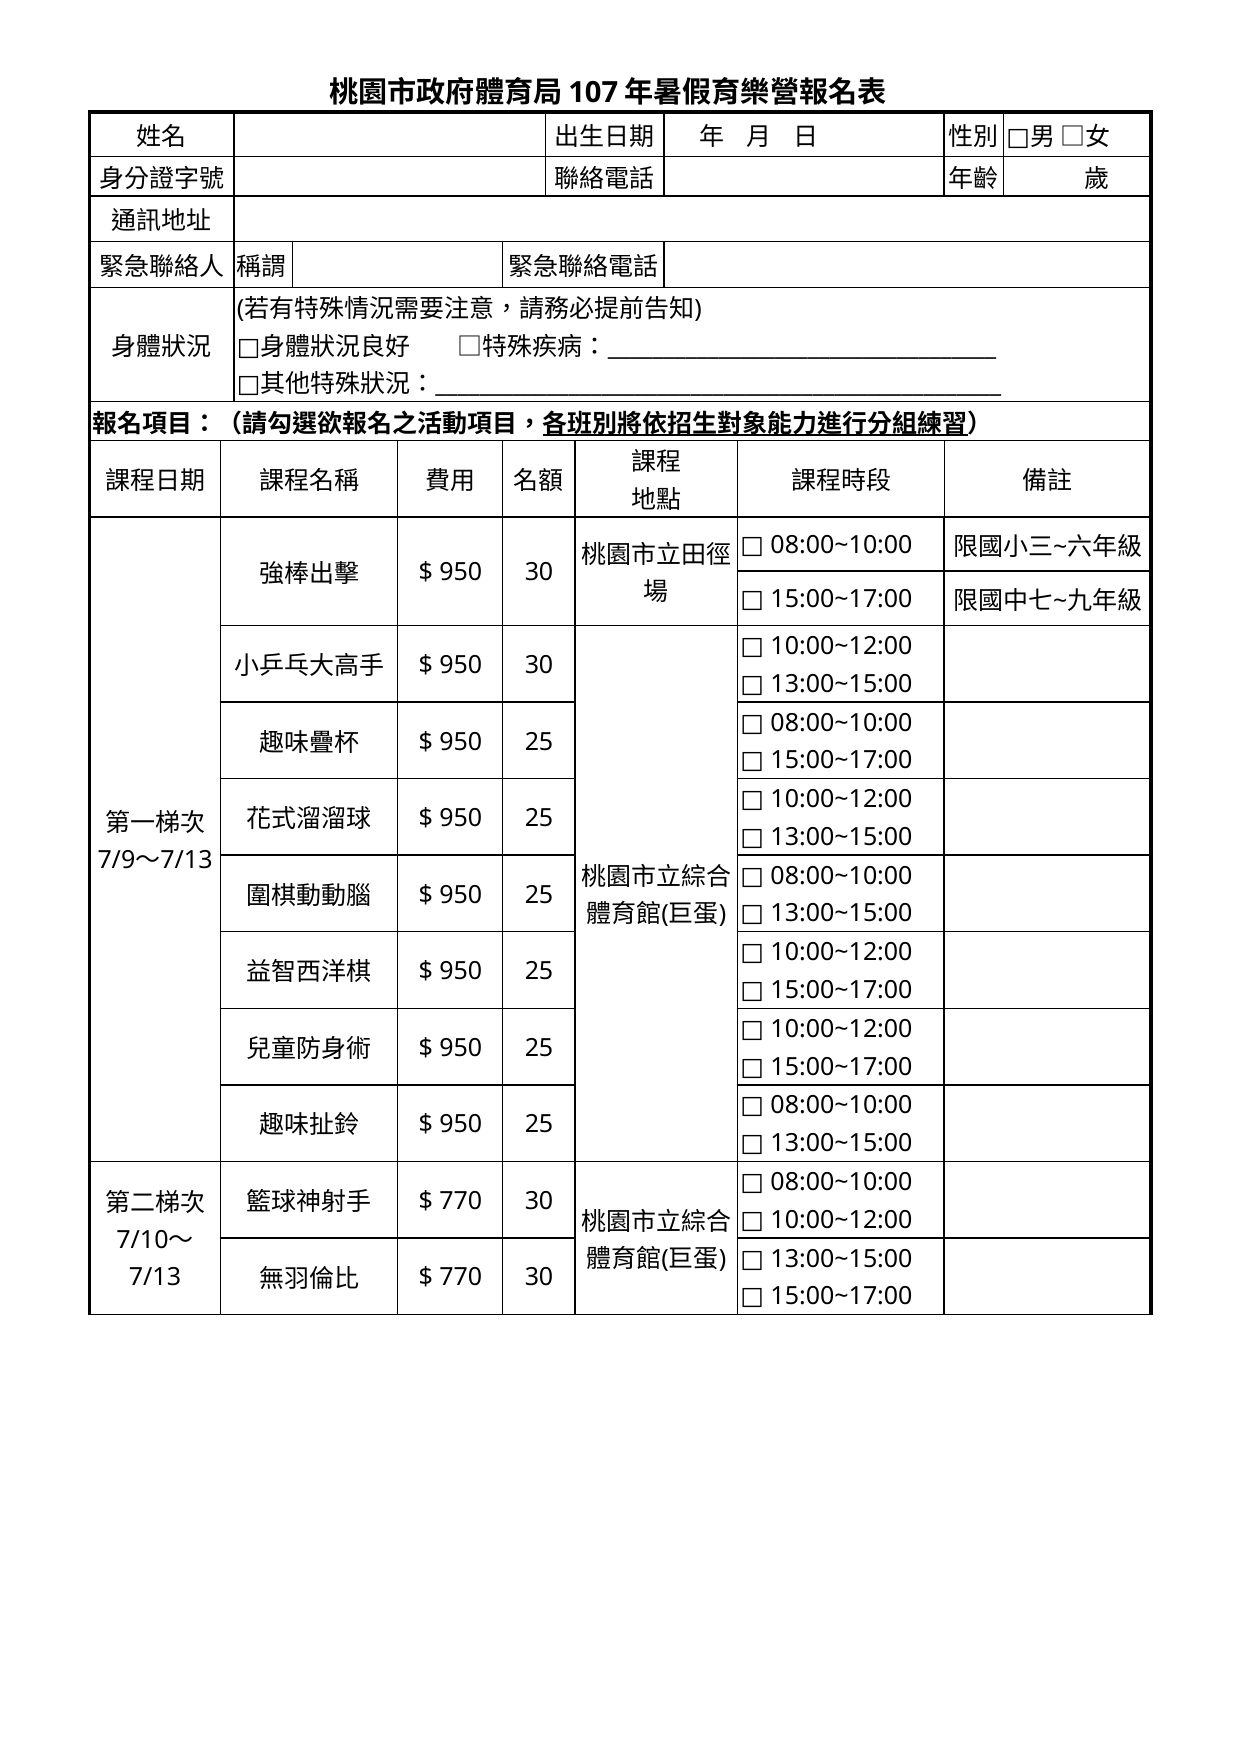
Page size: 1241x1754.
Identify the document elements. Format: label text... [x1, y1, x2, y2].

table_cell 小乒乓大高手 [221, 626, 397, 701]
table_cell [945, 1009, 1149, 1084]
table_cell $ 950 [398, 779, 502, 854]
table_cell 趣味扯鈴 [221, 1086, 397, 1161]
table_cell $ 950 [398, 1009, 502, 1084]
table_cell [945, 703, 1149, 778]
table_cell 通訊地址 [91, 197, 233, 241]
table_cell [945, 626, 1149, 701]
table_cell 稱謂 [235, 242, 292, 287]
table_cell 課程名稱 [221, 441, 397, 516]
table_cell □ 10:00~12:00 □ 15:00~17:00 [738, 932, 943, 1007]
table_cell 費用 [398, 441, 502, 516]
table_cell 緊急聯絡電話 [503, 242, 663, 287]
table_cell 趣味疊杯 [221, 703, 397, 778]
table_cell 25 [503, 856, 574, 931]
table_cell 圍棋動動腦 [221, 856, 397, 931]
table_cell 年齡 [945, 157, 1003, 195]
table_cell □ 08:00~10:00 [738, 518, 943, 570]
table_cell 第一梯次 7/9～7/13 [91, 518, 220, 1161]
table_cell □ 08:00~10:00 □ 13:00~15:00 [738, 1086, 943, 1161]
table_cell $ 950 [398, 856, 502, 931]
table_cell 30 [503, 626, 574, 701]
table_cell 課程日期 [91, 441, 220, 516]
table_cell [665, 242, 1149, 287]
table_cell [945, 779, 1149, 854]
table_cell □ 15:00~17:00 [738, 572, 943, 624]
table_cell □ 10:00~12:00 □ 13:00~15:00 [738, 626, 943, 701]
table_cell 25 [503, 932, 574, 1007]
table_cell [945, 932, 1149, 1007]
table_cell $ 950 [398, 703, 502, 778]
table_cell [293, 242, 502, 287]
table_cell $ 950 [398, 518, 502, 624]
table_cell 第二梯次 7/10～7/13 [91, 1162, 220, 1314]
table_cell [945, 1162, 1149, 1237]
table_header 年 月 日 [665, 114, 943, 156]
table_cell $ 950 [398, 932, 502, 1007]
table_cell 25 [503, 703, 574, 778]
table_cell $ 950 [398, 1086, 502, 1161]
table_cell $ 770 [398, 1162, 502, 1237]
table_cell [235, 197, 1149, 241]
table_header [235, 114, 545, 156]
table_cell 25 [503, 1009, 574, 1084]
table_cell 30 [503, 1239, 574, 1314]
table_cell 籃球神射手 [221, 1162, 397, 1237]
table_cell $ 950 [398, 626, 502, 701]
table_header 性別 [945, 114, 1003, 156]
table_cell □ 08:00~10:00 □ 15:00~17:00 [738, 703, 943, 778]
table_cell 25 [503, 779, 574, 854]
table_cell 聯絡電話 [546, 157, 663, 195]
table_cell $ 770 [398, 1239, 502, 1314]
table_cell 30 [503, 1162, 574, 1237]
table_cell [665, 157, 943, 195]
table_cell □ 08:00~10:00 □ 10:00~12:00 [738, 1162, 943, 1237]
table_cell □ 10:00~12:00 □ 13:00~15:00 [738, 779, 943, 854]
table_cell 報名項目：（請勾選欲報名之活動項目，各班別將依招生對象能力進行分組練習） [91, 402, 1149, 440]
table_cell [945, 1239, 1149, 1314]
text 桃園市政府體育局107年暑假育樂營報名表 [59, 71, 1156, 110]
table_cell □ 10:00~12:00 □ 15:00~17:00 [738, 1009, 943, 1084]
table_cell 緊急聯絡人 [91, 242, 233, 287]
table_cell 無羽倫比 [221, 1239, 397, 1314]
table_cell [235, 157, 545, 195]
table_cell 課程時段 [738, 441, 944, 516]
table_cell 桃園市立田徑場 [576, 518, 737, 624]
table_cell 身分證字號 [91, 157, 233, 195]
table_cell 名額 [503, 441, 574, 516]
table_cell 桃園市立綜合體育館(巨蛋) [576, 1162, 737, 1314]
table_header □男 □女 [1004, 114, 1149, 156]
table_cell 歲 [1004, 157, 1149, 195]
table_cell 強棒出擊 [221, 518, 397, 624]
table_cell 花式溜溜球 [221, 779, 397, 854]
table_cell 25 [503, 1086, 574, 1161]
table_cell (若有特殊情況需要注意，請務必提前告知) □身體狀況良好 □特殊疾病：___________________________________ □其他特殊狀況：___________________________________________________ [235, 288, 1149, 401]
table_cell 限國中七~九年級 [945, 572, 1149, 624]
table_header 姓名 [91, 114, 233, 156]
table_cell □ 08:00~10:00 □ 13:00~15:00 [738, 856, 943, 931]
table_cell 限國小三~六年級 [945, 518, 1149, 570]
table_cell [945, 1086, 1149, 1161]
table_cell [945, 856, 1149, 931]
table_cell 30 [503, 518, 574, 624]
table_cell 備註 [945, 441, 1149, 516]
table_cell 身體狀況 [91, 288, 233, 401]
table_cell 益智西洋棋 [221, 932, 397, 1007]
table_cell 兒童防身術 [221, 1009, 397, 1084]
table_header 出生日期 [546, 114, 663, 156]
table_cell □ 13:00~15:00 □ 15:00~17:00 [738, 1239, 943, 1314]
table_cell 桃園市立綜合體育館(巨蛋) [576, 626, 737, 1161]
table_cell 課程 地點 [576, 441, 737, 516]
